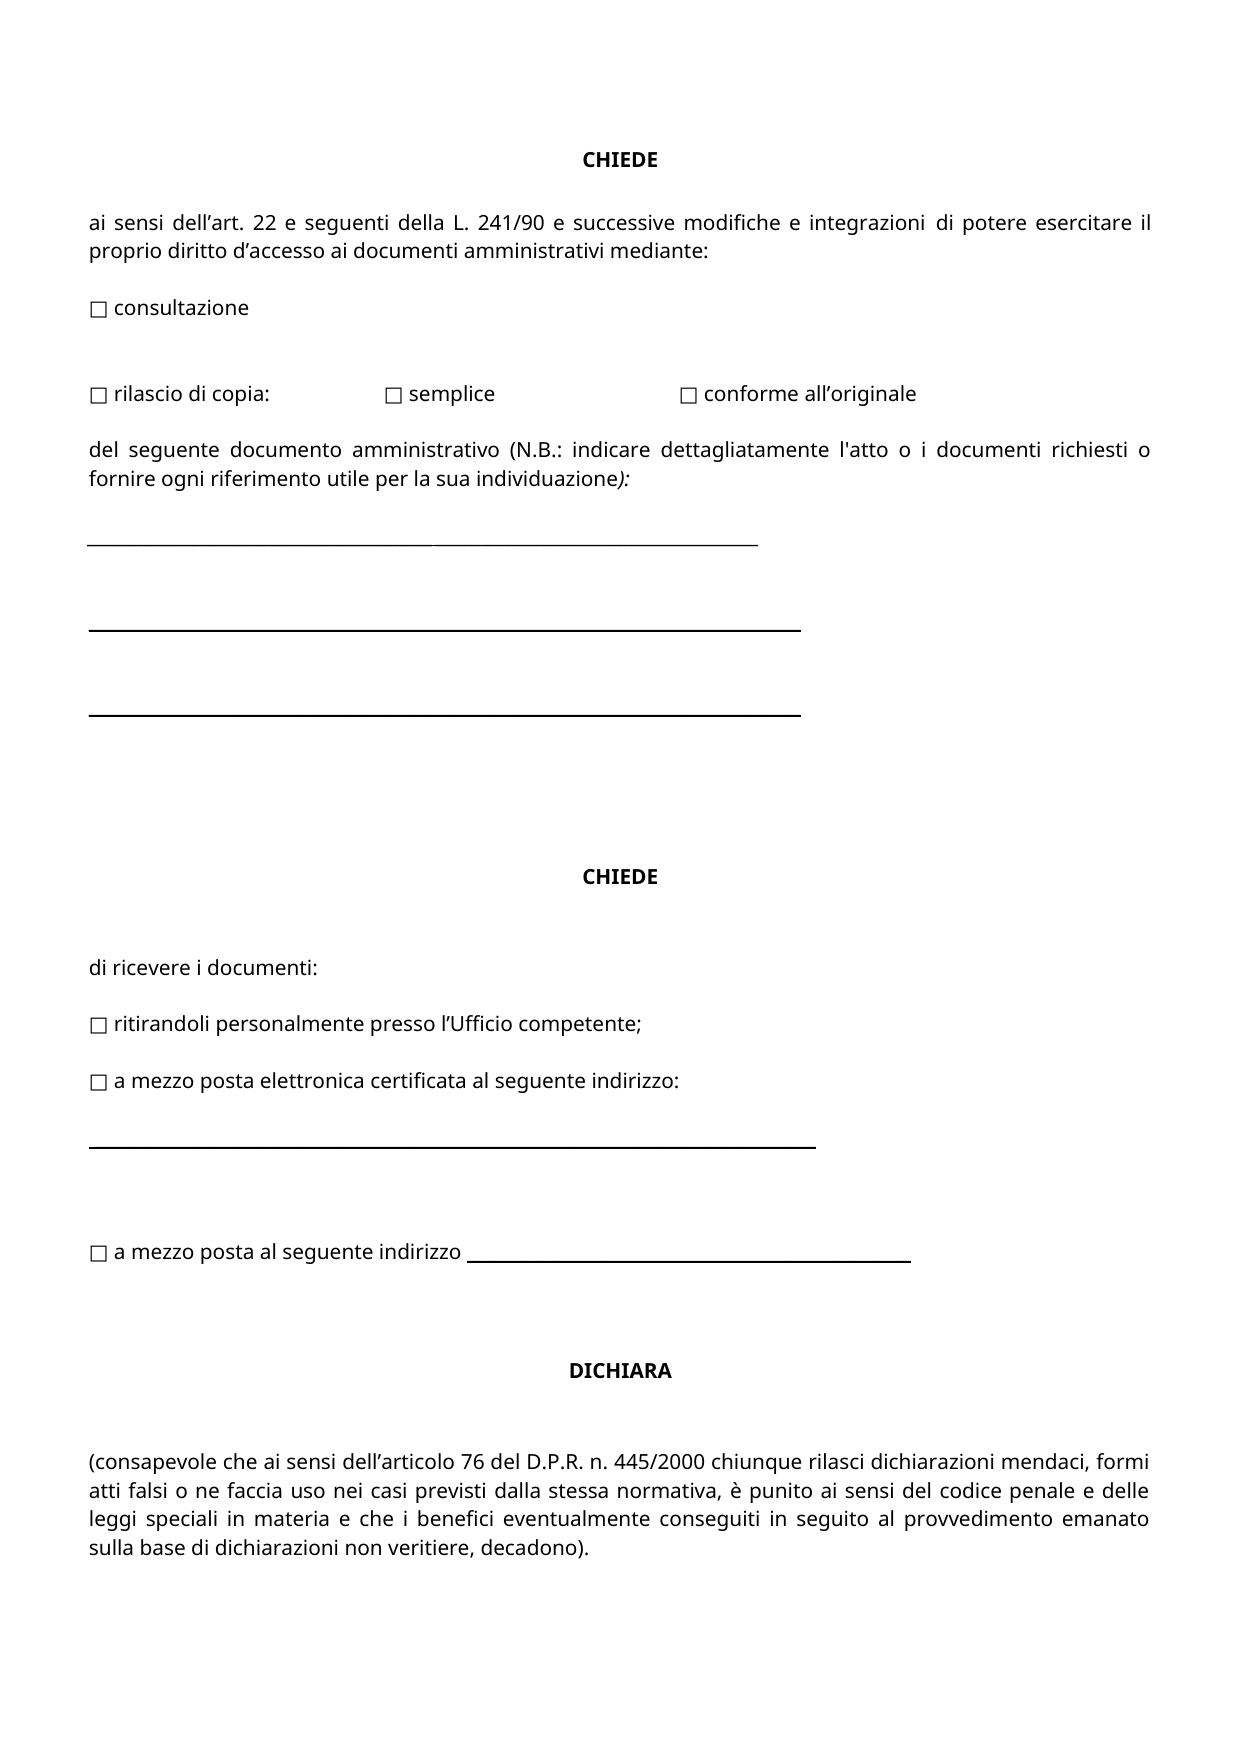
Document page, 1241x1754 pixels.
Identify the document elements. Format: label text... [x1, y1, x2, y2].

text (consapevole che ai sensi dell’articolo 76 del D.P.R. n. 445/2000 chiunque rilasci dichiarazioni mendaci, formi atti falsi o ne faccia uso nei casi previsti dalla stessa normativa, è punito ai sensi del codice penale e delle leggi speciali in materia e che i benefici eventualmente conseguiti in seguito al provvedimento emanato sulla base di dichiarazioni non veritiere, decadono). [89, 1447, 1152, 1561]
text □ a mezzo posta al seguente indirizzo ________________________________________________ [89, 1237, 1152, 1266]
text □ a mezzo posta elettronica certificata al seguente indirizzo: [89, 1066, 1152, 1095]
text _____________________________________________________________________________ [89, 606, 1152, 634]
subtitle DICHIARA [89, 1356, 1152, 1385]
text ______________________________________________________________________________ [89, 1123, 1152, 1152]
text del seguente documento amministrativo (N.B.: indicare dettagliatamente l'atto o i documenti richiesti o fornire ogni riferimento utile per la sua individuazione): [89, 436, 1152, 492]
text ai sensi dell’art. 22 e seguenti della L. 241/90 e successive modifiche e integrazioni di potere esercitare il proprio diritto d’accesso ai documenti amministrativi mediante: [89, 208, 1152, 265]
text □ consultazione [89, 293, 1152, 322]
text _____________________________________________________________________________ [89, 691, 1152, 720]
text di ricevere i documenti: [89, 953, 1152, 981]
text _____________________________________________________________________________ [89, 521, 1152, 549]
subtitle CHIEDE [89, 862, 1152, 890]
text □ rilascio di copia: □ semplice □ conforme all’originale [89, 379, 1152, 407]
subtitle CHIEDE [89, 146, 1152, 174]
text □ ritirandoli personalmente presso l’Ufficio competente; [89, 1009, 1152, 1038]
